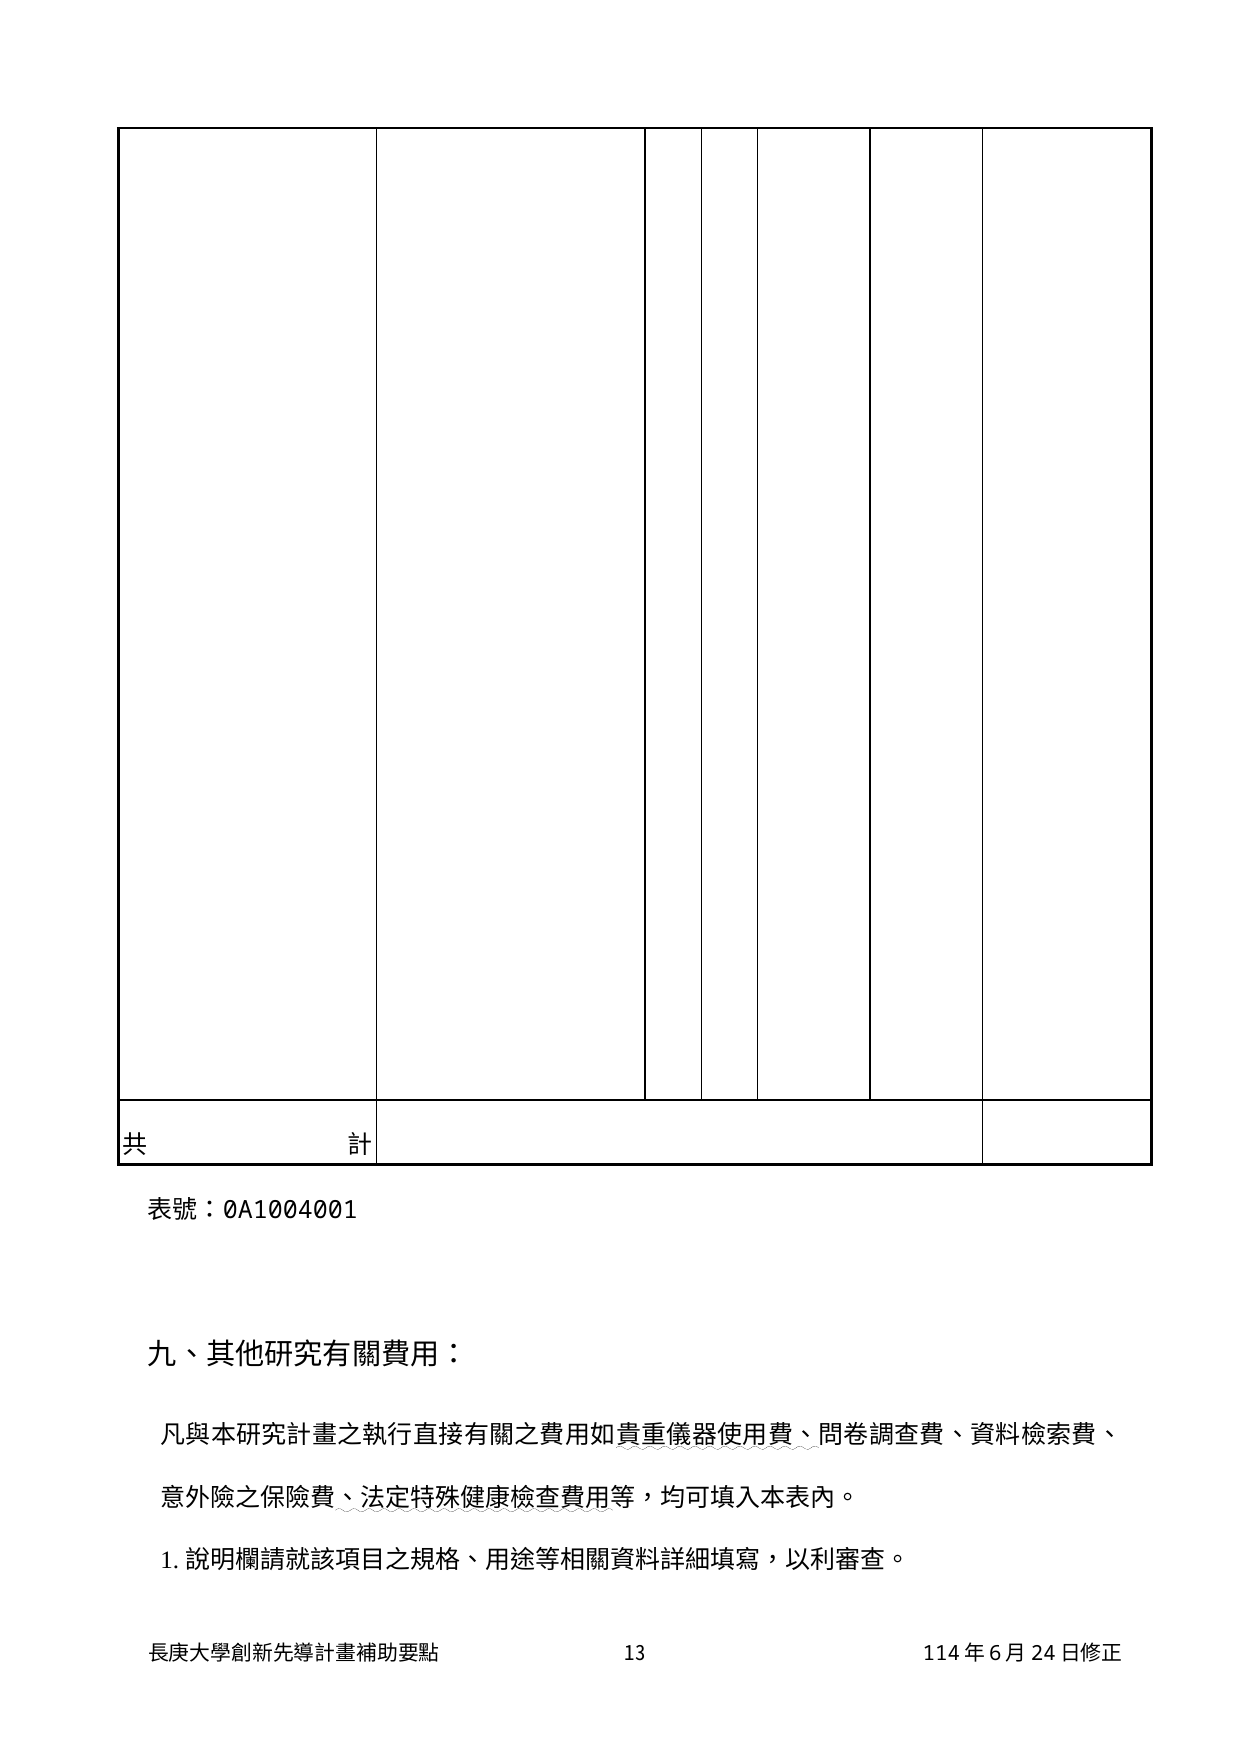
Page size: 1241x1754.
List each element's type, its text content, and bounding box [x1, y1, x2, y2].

table_cell [646, 129, 701, 1099]
table_cell 共 計 [120, 1101, 376, 1163]
table_cell [120, 129, 376, 1099]
list 說明欄請就該項目之規格、用途等相關資料詳細填寫，以利審查。 [160, 1516, 1122, 1579]
table_cell [377, 1101, 982, 1163]
table_cell [871, 129, 982, 1099]
text 表號：0A1004001 [148, 1166, 1122, 1229]
table_cell [758, 129, 869, 1099]
table_cell [983, 1101, 1150, 1163]
text 凡與本研究計畫之執行直接有關之費用如貴重儀器使用費、問卷調查費、資料檢索費、意外險之保險費、法定特殊健康檢查費用等，均可填入本表內。 [160, 1391, 1122, 1516]
table_cell [983, 129, 1150, 1099]
table_cell [377, 129, 644, 1099]
table_cell [702, 129, 757, 1099]
text 九、其他研究有關費用： [148, 1310, 1122, 1373]
